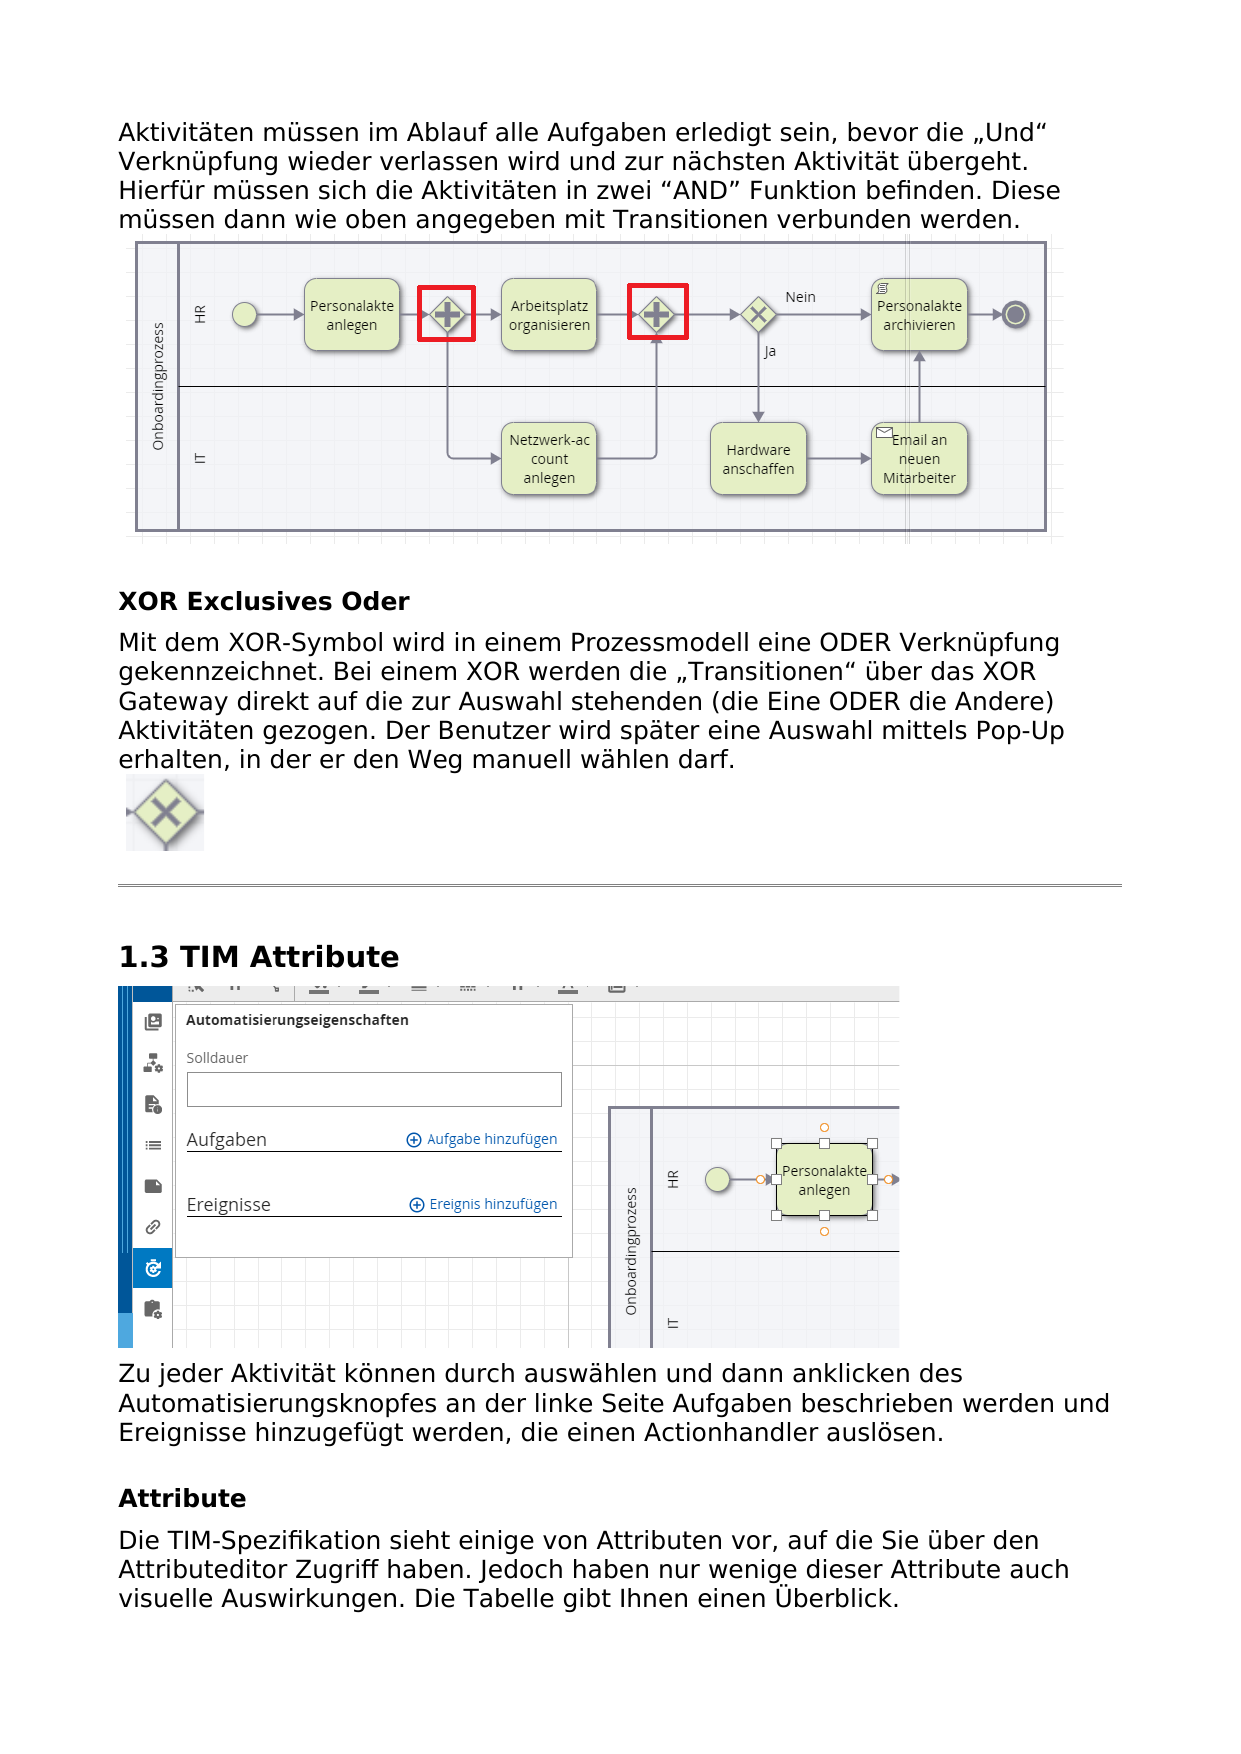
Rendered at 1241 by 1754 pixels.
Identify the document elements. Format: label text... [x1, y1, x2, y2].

text Zu jeder Aktivität können durch auswählen und dann anklicken des Automatisierungsknopfes an der linke Seite Aufgaben beschrieben werden und Ereignisse hinzugefügt werden, die einen Actionhandler auslösen. [118, 1360, 1122, 1447]
text Mit dem XOR-Symbol wird in einem Prozessmodell eine ODER Verknüpfung gekennzeichnet. Bei einem XOR werden die „Transitionen“ über das XOR Gateway direkt auf die zur Auswahl stehenden (die Eine ODER die Andere) Aktivitäten gezogen. Der Benutzer wird später eine Auswahl mittels Pop-Up erhalten, in der er den Weg manuell wählen darf. [118, 628, 1122, 857]
picture [126, 774, 205, 851]
picture [126, 234, 1064, 544]
text Aktivitäten müssen im Ablauf alle Aufgaben erledigt sein, bevor die „Und“ Verknüpfung wieder verlassen wird und zur nächsten Aktivität übergeht. Hierfür müssen sich die Aktivitäten in zwei “AND” Funktion befinden. Diese müssen dann wie oben angegeben mit Transitionen verbunden werden. [118, 118, 1122, 549]
subtitle Attribute [118, 1485, 1122, 1514]
picture [118, 986, 900, 1348]
subtitle 1.3 TIM Attribute [118, 940, 1122, 974]
subtitle XOR Exclusives Oder [118, 587, 1122, 616]
text Die TIM-Spezifikation sieht einige von Attributen vor, auf die Sie über den Attributeditor Zugriff haben. Jedoch haben nur wenige dieser Attribute auch visuelle Auswirkungen. Die Tabelle gibt Ihnen einen Überblick. [118, 1526, 1122, 1614]
